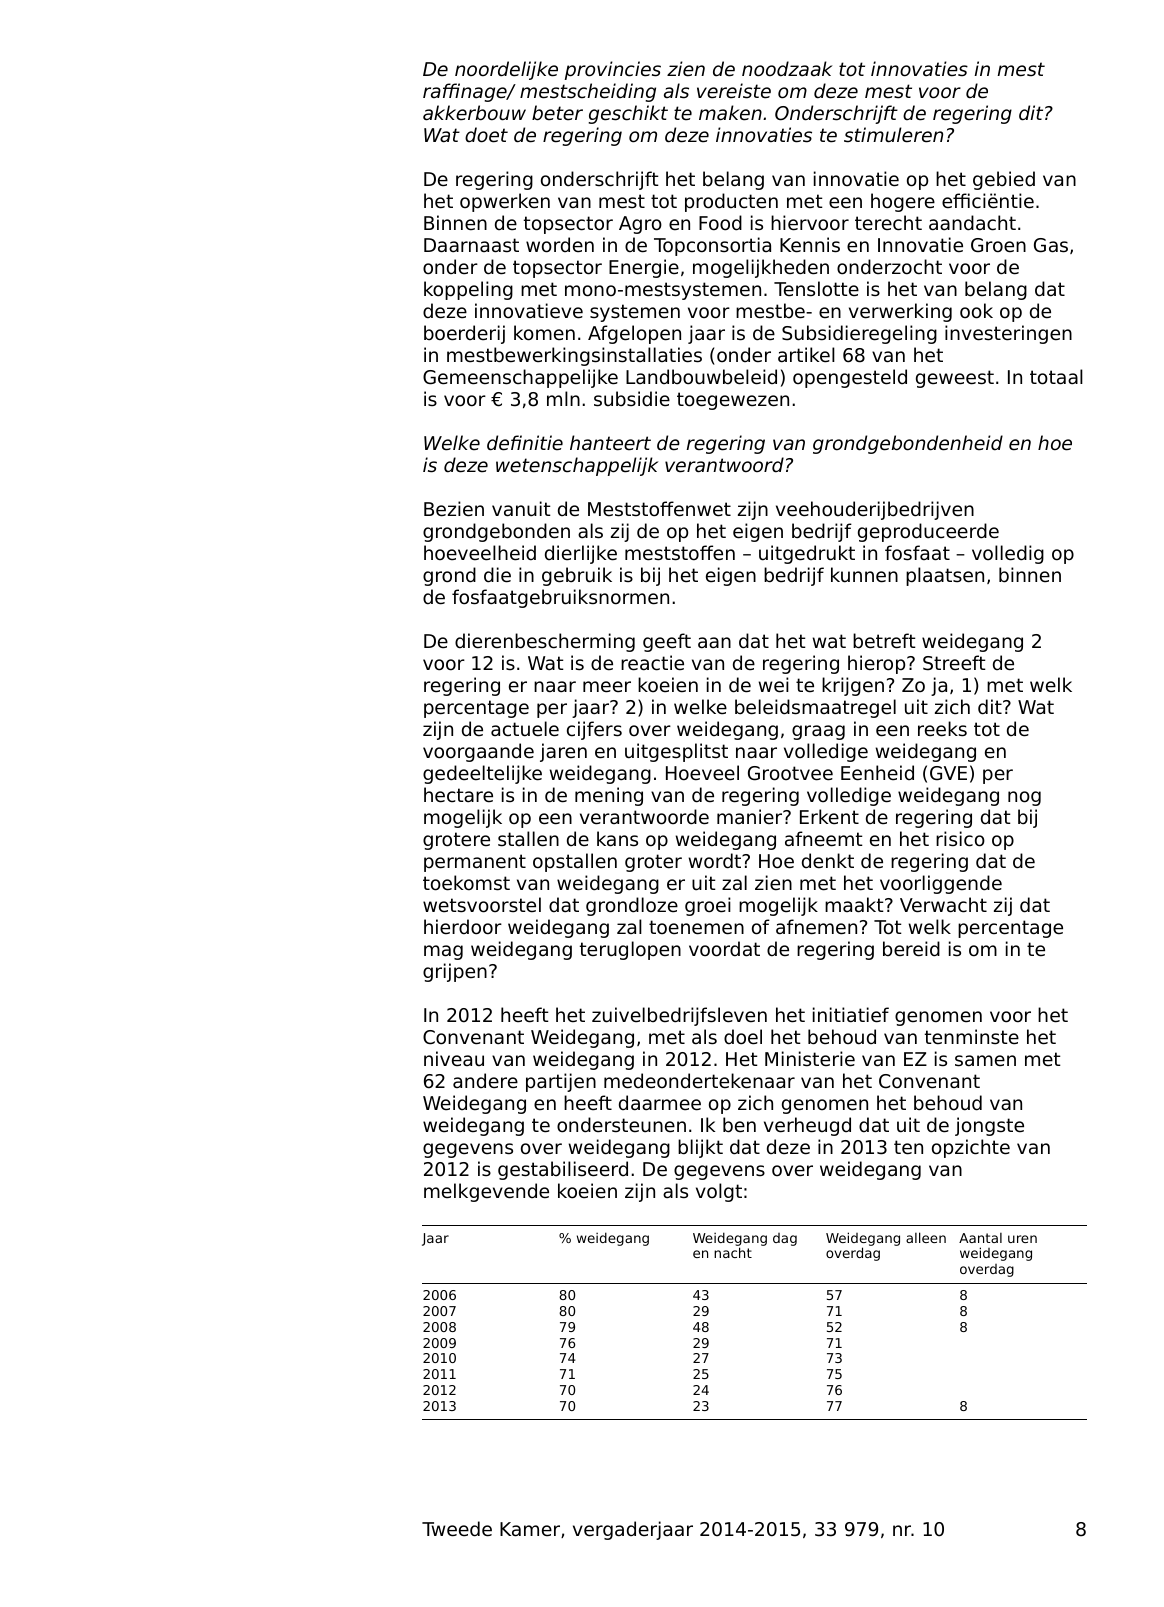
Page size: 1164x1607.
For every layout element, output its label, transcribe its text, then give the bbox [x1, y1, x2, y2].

table_header Weidegang dag en nacht [686, 1226, 820, 1282]
text In 2012 heeft het zuivelbedrijfsleven het initiatief genomen voor het Convenant Weidegang, met als doel het behoud van tenminste het niveau van weidegang in 2012. Het Ministerie van EZ is samen met 62 andere partijen medeondertekenaar van het Convenant Weidegang en heeft daarmee op zich genomen het behoud van weidegang te ondersteunen. Ik ben verheugd dat uit de jongste gegevens over weidegang blijkt dat deze in 2013 ten opzichte van 2012 is gestabiliseerd. De gegevens over weidegang van melkgevende koeien zijn als volgt: [422, 1005, 1087, 1203]
table_cell 8 [953, 1320, 1087, 1335]
table_cell [953, 1383, 1087, 1398]
table_cell 8 [953, 1398, 1087, 1419]
table_cell 2006 [422, 1284, 553, 1304]
table_cell 24 [686, 1383, 820, 1398]
table_cell 29 [686, 1304, 820, 1320]
table_cell 77 [820, 1398, 953, 1419]
table_cell 71 [820, 1304, 953, 1320]
table_cell 73 [820, 1351, 953, 1367]
table_cell 80 [553, 1304, 686, 1320]
table_cell 25 [686, 1367, 820, 1383]
table_header Weidegang alleen overdag [820, 1226, 953, 1282]
table_cell 2008 [422, 1320, 553, 1335]
table_header % weidegang [553, 1226, 686, 1282]
table_cell 74 [553, 1351, 686, 1367]
table_cell 79 [553, 1320, 686, 1335]
table_cell [953, 1335, 1087, 1351]
table_cell 70 [553, 1398, 686, 1419]
table_cell 48 [686, 1320, 820, 1335]
table_cell 2009 [422, 1335, 553, 1351]
table_header Aantal uren weidegang overdag [953, 1226, 1087, 1282]
text Welke definitie hanteert de regering van grondgebondenheid en hoe is deze wetenschappelijk verantwoord? [422, 433, 1087, 477]
table_cell 2010 [422, 1351, 553, 1367]
table_cell 57 [820, 1284, 953, 1304]
table_cell 71 [820, 1335, 953, 1351]
table_cell 29 [686, 1335, 820, 1351]
table_cell [953, 1351, 1087, 1367]
table_cell 2012 [422, 1383, 553, 1398]
table_cell 2011 [422, 1367, 553, 1383]
table_cell 70 [553, 1383, 686, 1398]
table_cell 8 [953, 1304, 1087, 1320]
table_cell 76 [553, 1335, 686, 1351]
table_cell 80 [553, 1284, 686, 1304]
text Bezien vanuit de Meststoffenwet zijn veehouderijbedrijven grondgebonden als zij de op het eigen bedrijf geproduceerde hoeveelheid dierlijke meststoffen – uitgedrukt in fosfaat – volledig op grond die in gebruik is bij het eigen bedrijf kunnen plaatsen, binnen de fosfaatgebruiksnormen. [422, 499, 1087, 609]
table_cell 71 [553, 1367, 686, 1383]
table_cell 8 [953, 1284, 1087, 1304]
table_cell [953, 1367, 1087, 1383]
table_cell 27 [686, 1351, 820, 1367]
table_cell 23 [686, 1398, 820, 1419]
table_cell 2007 [422, 1304, 553, 1320]
table_cell 75 [820, 1367, 953, 1383]
text De regering onderschrijft het belang van innovatie op het gebied van het opwerken van mest tot producten met een hogere efficiëntie. Binnen de topsector Agro en Food is hiervoor terecht aandacht. Daarnaast worden in de Topconsortia Kennis en Innovatie Groen Gas, onder de topsector Energie, mogelijkheden onderzocht voor de koppeling met mono-mestsystemen. Tenslotte is het van belang dat deze innovatieve systemen voor mestbe- en verwerking ook op de boerderij komen. Afgelopen jaar is de Subsidieregeling investeringen in mestbewerkingsinstallaties (onder artikel 68 van het Gemeenschappelijke Landbouwbeleid) opengesteld geweest. In totaal is voor € 3,8 mln. subsidie toegewezen. [422, 169, 1087, 411]
table_cell 52 [820, 1320, 953, 1335]
table_header Jaar [422, 1226, 553, 1282]
table_cell 43 [686, 1284, 820, 1304]
text De noordelijke provincies zien de noodzaak tot innovaties in mest raffinage/ mestscheiding als vereiste om deze mest voor de akkerbouw beter geschikt te maken. Onderschrijft de regering dit? Wat doet de regering om deze innovaties te stimuleren? [422, 59, 1087, 147]
table_cell 76 [820, 1383, 953, 1398]
text De dierenbescherming geeft aan dat het wat betreft weidegang 2 voor 12 is. Wat is de reactie van de regering hierop? Streeft de regering er naar meer koeien in de wei te krijgen? Zo ja, 1) met welk percentage per jaar? 2) in welke beleidsmaatregel uit zich dit? Wat zijn de actuele cijfers over weidegang, graag in een reeks tot de voorgaande jaren en uitgesplitst naar volledige weidegang en gedeeltelijke weidegang. Hoeveel Grootvee Eenheid (GVE) per hectare is in de mening van de regering volledige weidegang nog mogelijk op een verantwoorde manier? Erkent de regering dat bij grotere stallen de kans op weidegang afneemt en het risico op permanent opstallen groter wordt? Hoe denkt de regering dat de toekomst van weidegang er uit zal zien met het voorliggende wetsvoorstel dat grondloze groei mogelijk maakt? Verwacht zij dat hierdoor weidegang zal toenemen of afnemen? Tot welk percentage mag weidegang teruglopen voordat de regering bereid is om in te grijpen? [422, 631, 1087, 983]
table_cell 2013 [422, 1398, 553, 1419]
